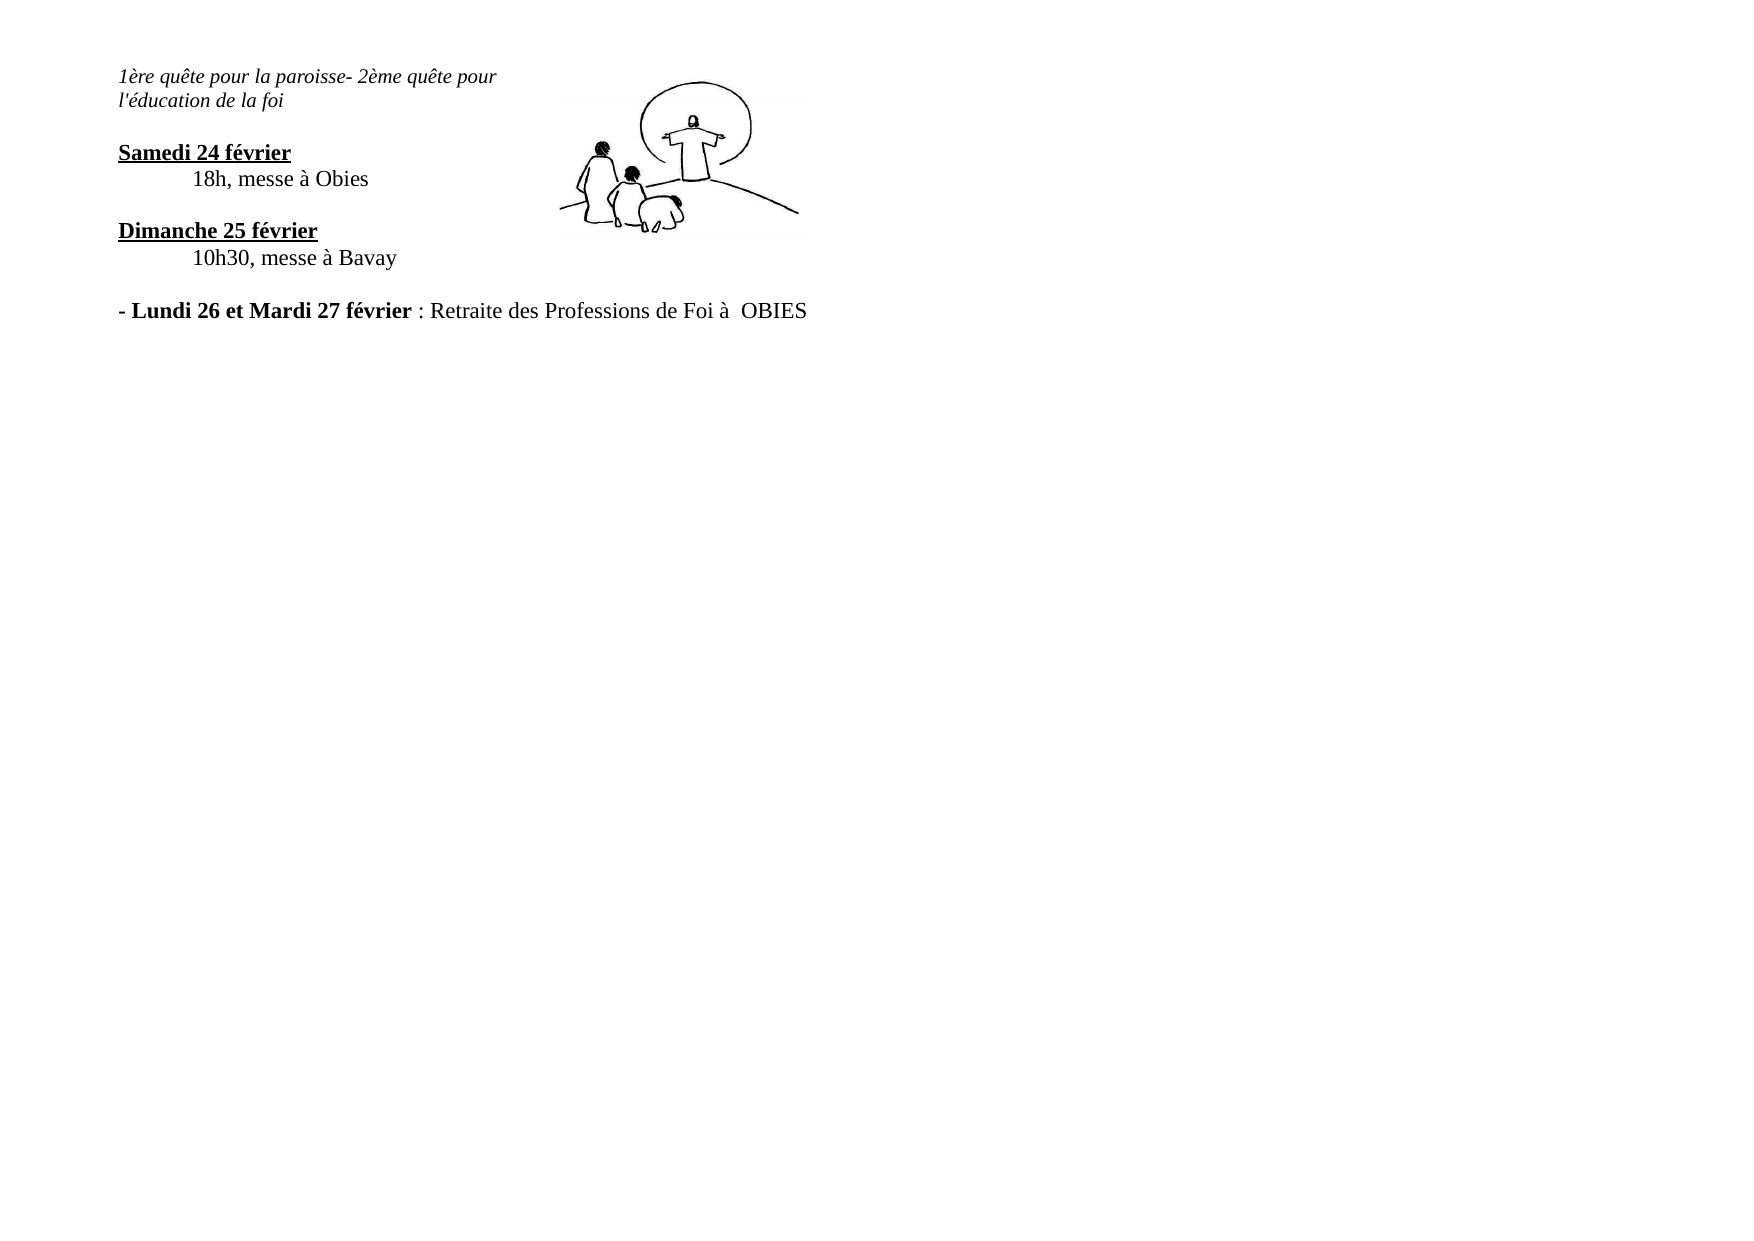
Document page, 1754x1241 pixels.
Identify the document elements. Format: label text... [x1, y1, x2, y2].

text 18h, messe à Obies [118, 165, 556, 191]
text Samedi 24 février [118, 138, 556, 165]
text [814, 165, 841, 191]
text 1ère quête pour la paroisse- 2ème quête pour l'éducation de la foi [118, 64, 841, 112]
text - Lundi 26 et Mardi 27 février : Retraite des Professions de Foi à OBIES [118, 297, 841, 323]
text 10h30, messe à Bavay [118, 244, 841, 270]
text [814, 138, 841, 165]
text Dimanche 25 février [118, 218, 841, 244]
